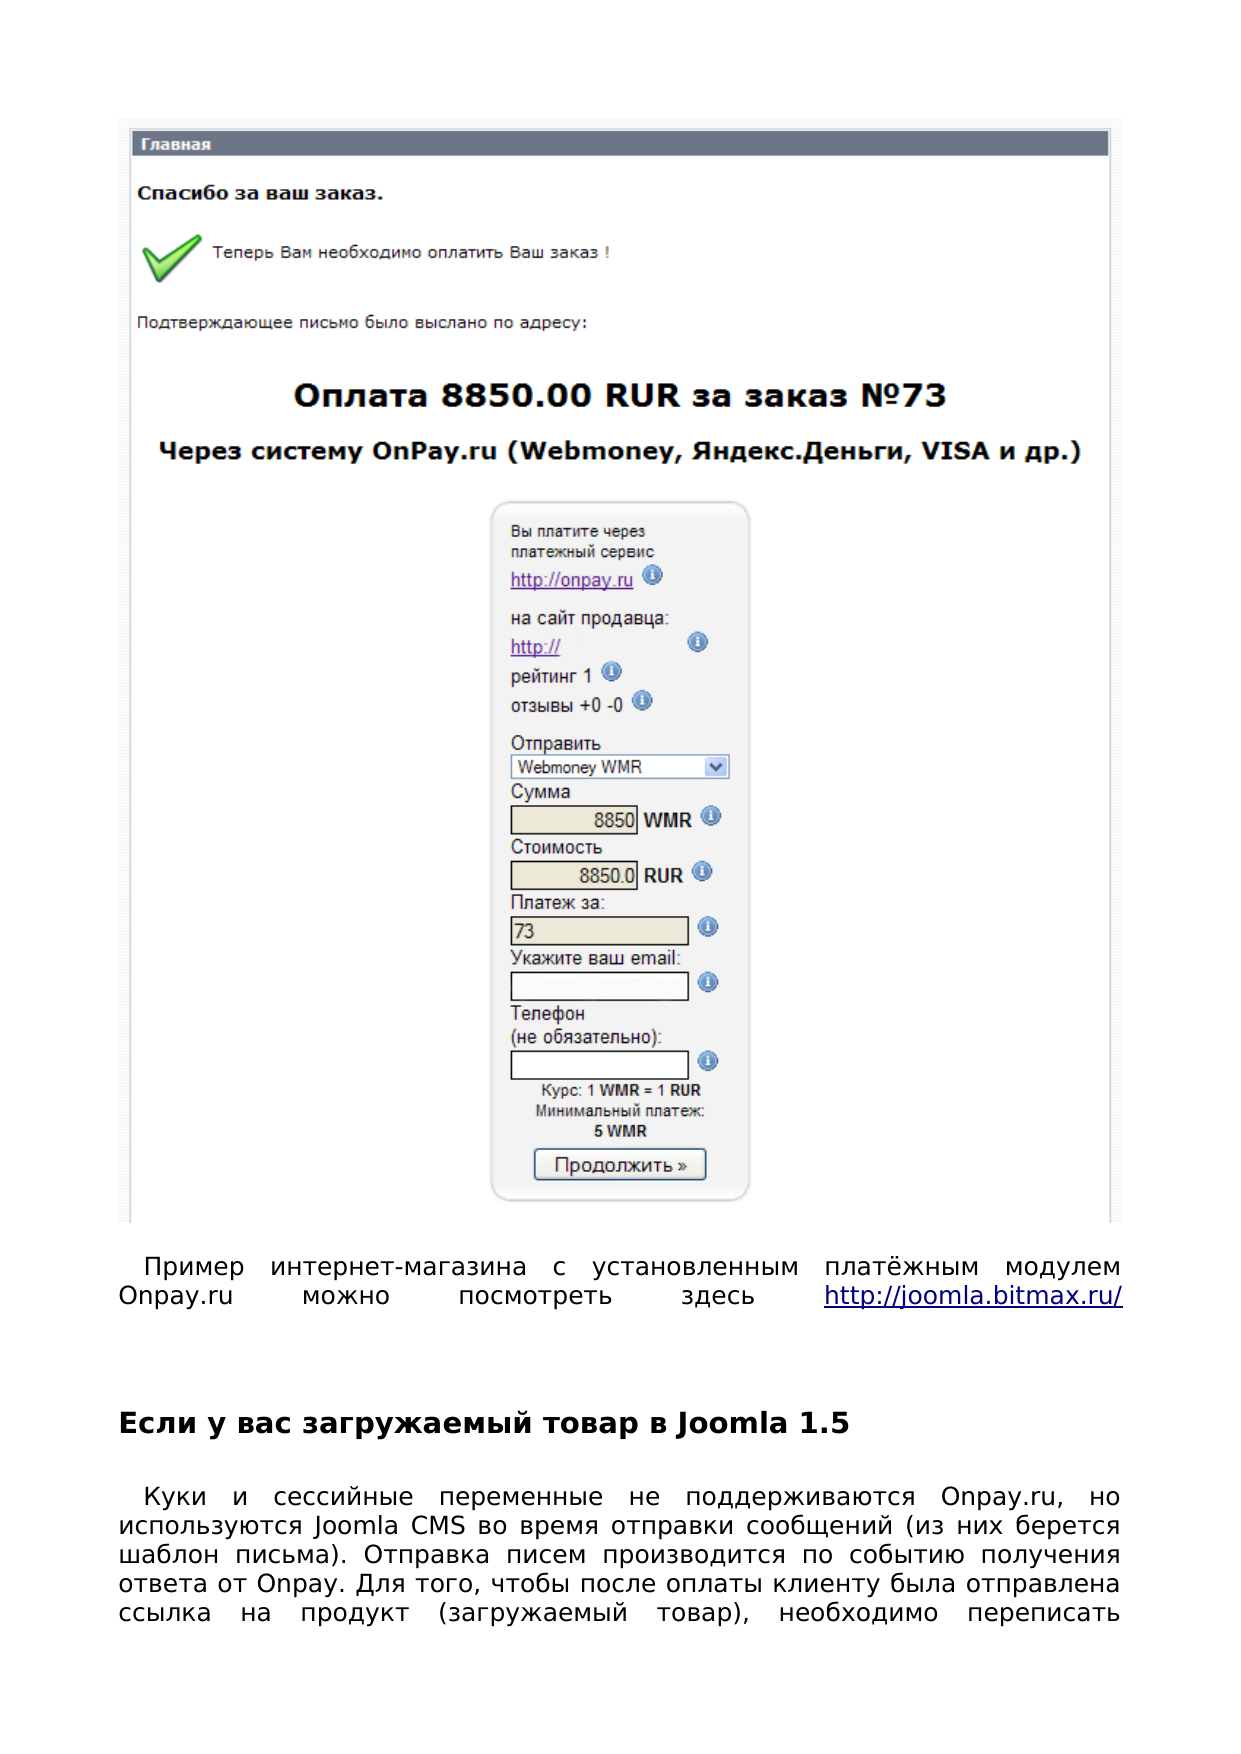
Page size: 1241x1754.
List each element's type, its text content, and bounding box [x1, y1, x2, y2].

picture [118, 118, 1123, 1223]
text Пример интернет-магазина с установленным платёжным модулем Onpay.ru можно посмотреть здесь http://joomla.bitmax.ru/ [118, 1223, 1122, 1368]
text Куки и сессийные переменные не поддерживаются Onpay.ru, но используются Joomla CMS во время отправки сообщений (из них берется шаблон письма). Отправка писем производится по событию получения ответа от Onpay. Для того, чтобы после оплаты клиенту была отправлена ссылка на продукт (загружаемый товар), необходимо переписать [118, 1452, 1122, 1627]
subtitle Если у вас загружаемый товар в Joomla 1.5 [118, 1406, 1122, 1440]
